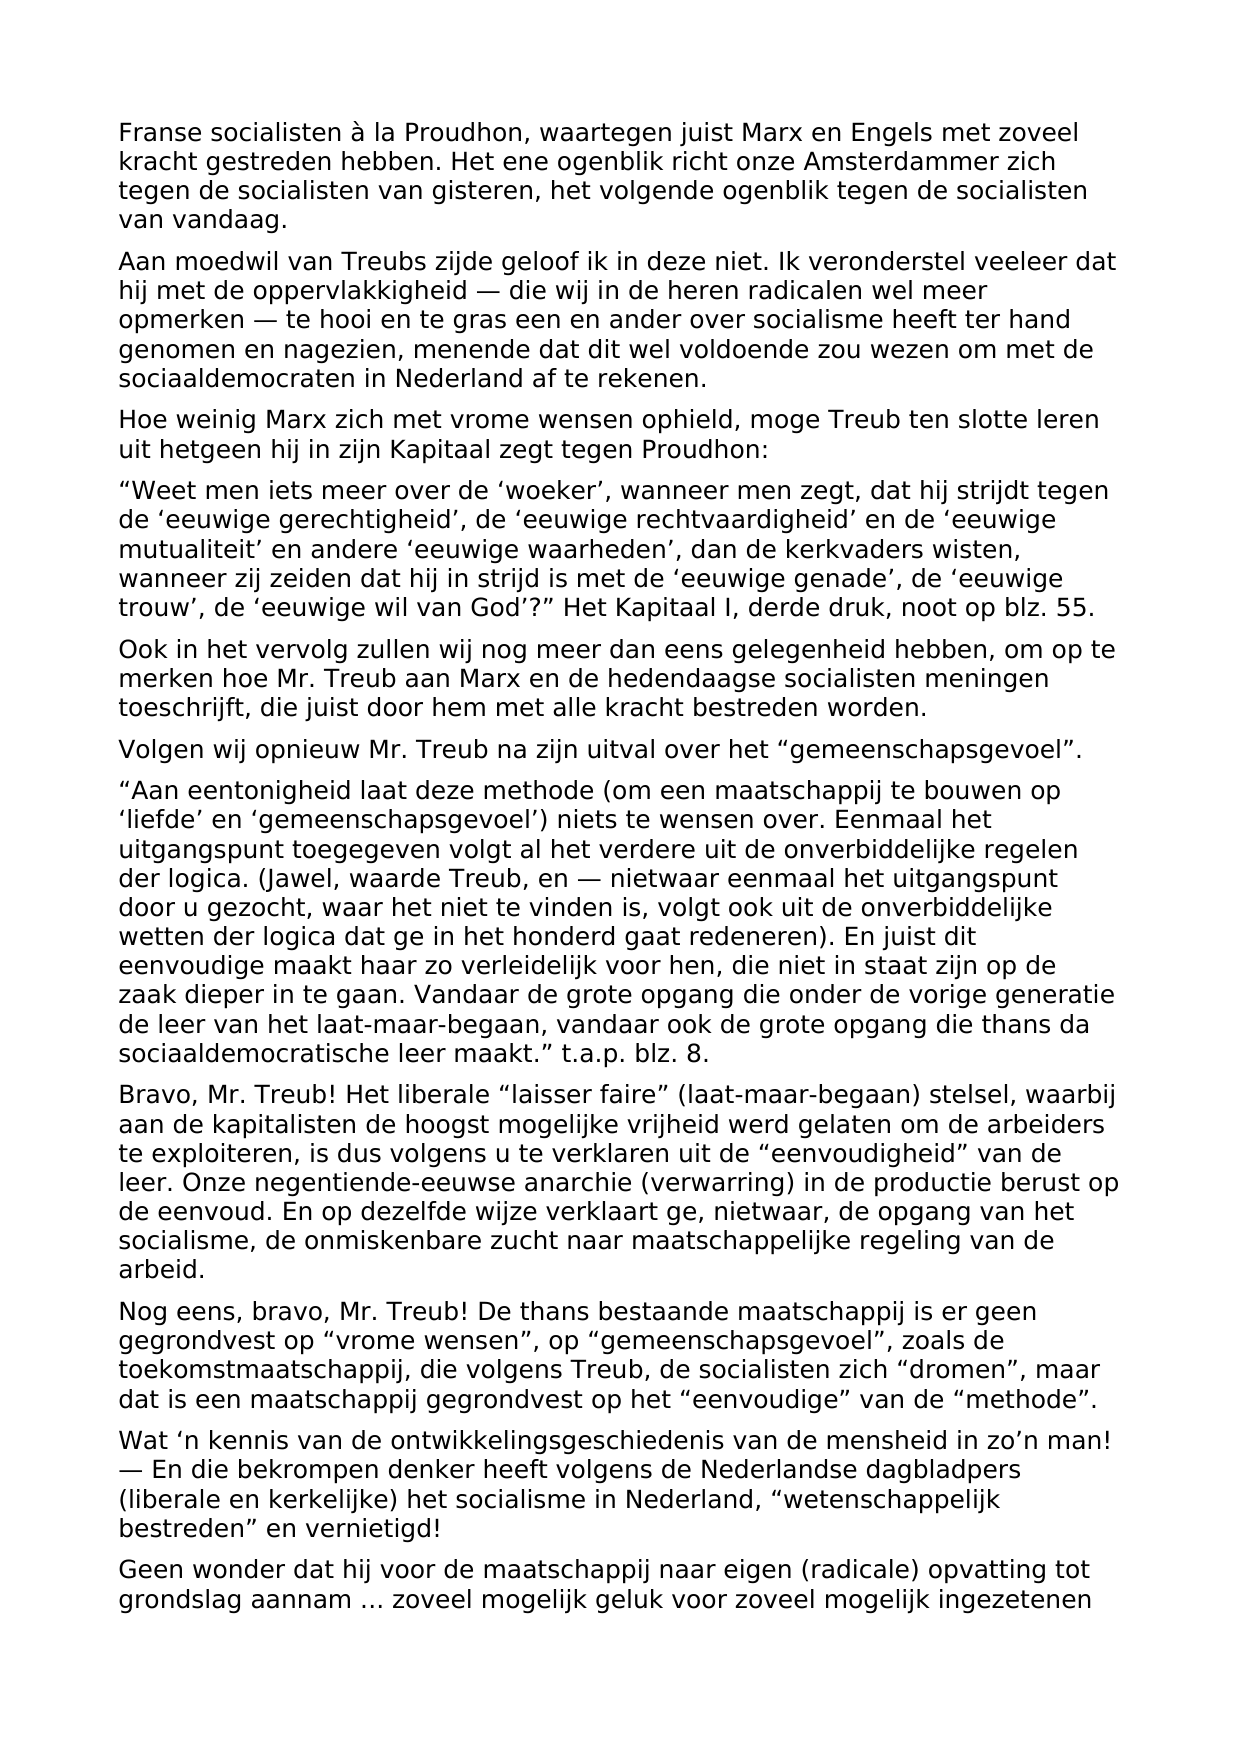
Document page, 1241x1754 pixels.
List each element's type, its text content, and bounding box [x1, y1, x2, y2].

text Hoe weinig Marx zich met vrome wensen ophield, moge Treub ten slotte leren uit hetgeen hij in zijn Kapitaal zegt tegen Proudhon: [118, 406, 1122, 464]
text Franse socialisten à la Proudhon, waartegen juist Marx en Engels met zoveel kracht gestreden hebben. Het ene ogenblik richt onze Amsterdammer zich tegen de socialisten van gisteren, het volgende ogenblik tegen de socialisten van vandaag. [118, 118, 1122, 235]
text Geen wonder dat hij voor de maatschappij naar eigen (radicale) opvatting tot grondslag aannam ... zoveel mogelijk geluk voor zoveel mogelijk ingezetenen [118, 1556, 1122, 1614]
text Wat ‘n kennis van de ontwikkelingsgeschiedenis van de mensheid in zo’n man! — En die bekrompen denker heeft volgens de Nederlandse dagbladpers (liberale en kerkelijke) het socialisme in Nederland, “wetenschappelijk bestreden” en vernietigd! [118, 1426, 1122, 1543]
text Bravo, Mr. Treub! Het liberale “laisser faire” (laat-maar-begaan) stelsel, waarbij aan de kapitalisten de hoogst mogelijke vrijheid werd gelaten om de arbeiders te exploiteren, is dus volgens u te verklaren uit de “eenvoudigheid” van de leer. Onze negentiende-eeuwse anarchie (verwarring) in de productie berust op de eenvoud. En op dezelfde wijze verklaart ge, nietwaar, de opgang van het socialisme, de onmiskenbare zucht naar maatschappelijke regeling van de arbeid. [118, 1081, 1122, 1285]
text Ook in het vervolg zullen wij nog meer dan eens gelegenheid hebben, om op te merken hoe Mr. Treub aan Marx en de hedendaagse socialisten meningen toeschrijft, die juist door hem met alle kracht bestreden worden. [118, 635, 1122, 722]
text “Weet men iets meer over de ‘woeker’, wanneer men zegt, dat hij strijdt tegen de ‘eeuwige gerechtigheid’, de ‘eeuwige rechtvaardigheid’ en de ‘eeuwige mutualiteit’ en andere ‘eeuwige waarheden’, dan de kerkvaders wisten, wanneer zij zeiden dat hij in strijd is met de ‘eeuwige genade’, de ‘eeuwige trouw’, de ‘eeuwige wil van God’?” Het Kapitaal I, derde druk, noot op blz. 55. [118, 476, 1122, 622]
text Nog eens, bravo, Mr. Treub! De thans bestaande maatschappij is er geen gegrondvest op “vrome wensen”, op “gemeenschapsgevoel”, zoals de toekomstmaatschappij, die volgens Treub, de socialisten zich “dromen”, maar dat is een maatschappij gegrondvest op het “eenvoudige” van de “methode”. [118, 1297, 1122, 1414]
text “Aan eentonigheid laat deze methode (om een maatschappij te bouwen op ‘liefde’ en ‘gemeenschapsgevoel’) niets te wensen over. Eenmaal het uitgangspunt toegegeven volgt al het verdere uit de onverbiddelijke regelen der logica. (Jawel, waarde Treub, en — nietwaar eenmaal het uitgangspunt door u gezocht, waar het niet te vinden is, volgt ook uit de onverbiddelijke wetten der logica dat ge in het honderd gaat redeneren). En juist dit eenvoudige maakt haar zo verleidelijk voor hen, die niet in staat zijn op de zaak dieper in te gaan. Vandaar de grote opgang die onder de vorige generatie de leer van het laat-maar-begaan, vandaar ook de grote opgang die thans da sociaaldemocratische leer maakt.” t.a.p. blz. 8. [118, 776, 1122, 1068]
text Aan moedwil van Treubs zijde geloof ik in deze niet. Ik veronderstel veeleer dat hij met de oppervlakkigheid — die wij in de heren radicalen wel meer opmerken — te hooi en te gras een en ander over socialisme heeft ter hand genomen en nagezien, menende dat dit wel voldoende zou wezen om met de sociaaldemocraten in Nederland af te rekenen. [118, 247, 1122, 393]
text Volgen wij opnieuw Mr. Treub na zijn uitval over het “gemeenschapsgevoel”. [118, 735, 1122, 764]
